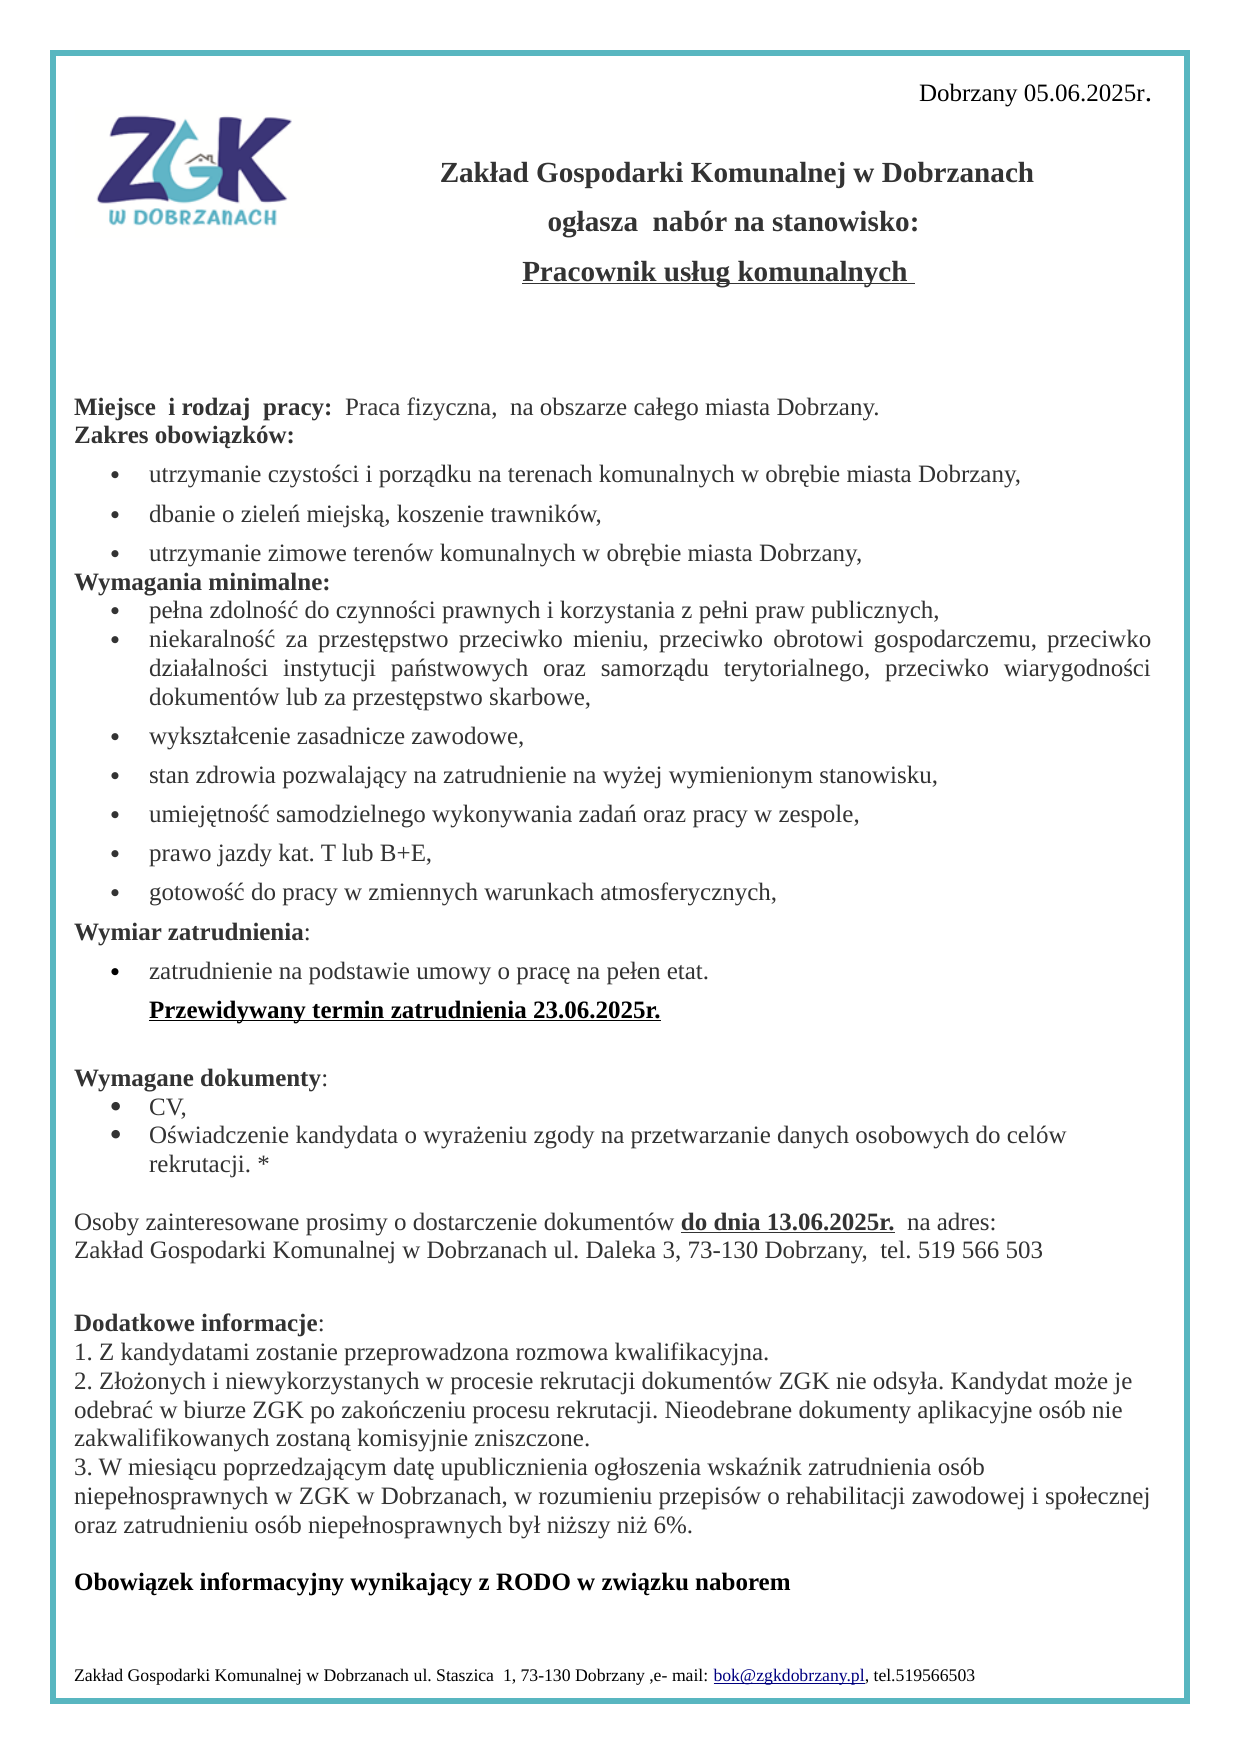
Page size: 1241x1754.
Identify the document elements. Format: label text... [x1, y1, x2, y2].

list utrzymanie zimowe terenów komunalnych w obrębie miasta Dobrzany, [111, 538, 1152, 567]
text 3. W miesiącu poprzedzającym datę upublicznienia ogłoszenia wskaźnik zatrudnienia osób niepełnosprawnych w ZGK w Dobrzanach, w rozumieniu przepisów o rehabilitacji zawodowej i społecznej oraz zatrudnieniu osób niepełnosprawnych był niższy niż 6%. [74, 1452, 1152, 1538]
list CV, [111, 1092, 1152, 1120]
text Wymagane dokumenty: [74, 1063, 1152, 1092]
list Oświadczenie kandydata o wyrażeniu zgody na przetwarzanie danych osobowych do celów rekrutacji. * [111, 1120, 1152, 1178]
list umiejętność samodzielnego wykonywania zadań oraz pracy w zespole, [111, 799, 1152, 828]
text Dobrzany 05.06.2025r. [74, 74, 1152, 107]
text Obowiązek informacyjny wynikający z RODO w związku naborem [74, 1567, 1152, 1596]
text Dodatkowe informacje: [74, 1308, 1152, 1337]
text Wymiar zatrudnienia: [74, 917, 1152, 945]
list utrzymanie czystości i porządku na terenach komunalnych w obrębie miasta Dobrzany, [111, 459, 1152, 488]
list prawo jazdy kat. T lub B+E, [111, 838, 1152, 867]
list dbanie o zieleń miejską, koszenie trawników, [111, 499, 1152, 527]
list stan zdrowia pozwalający na zatrudnienie na wyżej wymienionym stanowisku, [111, 760, 1152, 789]
text Wymagania minimalne: [74, 567, 1152, 595]
list niekaralność za przestępstwo przeciwko mieniu, przeciwko obrotowi gospodarczemu, przeciwko działalności instytucji państwowych oraz samorządu terytorialnego, przeciwko wiarygodności dokumentów lub za przestępstwo skarbowe, [111, 624, 1152, 710]
text Miejsce i rodzaj pracy: Praca fizyczna, na obszarze całego miasta Dobrzany. [56, 392, 1152, 420]
text Przewidywany termin zatrudnienia 23.06.2025r. [149, 995, 1152, 1024]
text Osoby zainteresowane prosimy o dostarczenie dokumentów do dnia 13.06.2025r. na adres: [74, 1207, 1152, 1235]
text Zakres obowiązków: [74, 420, 1152, 449]
list pełna zdolność do czynności prawnych i korzystania z pełni praw publicznych, [111, 595, 1152, 624]
list zatrudnienie na podstawie umowy o pracę na pełen etat. [111, 956, 1152, 984]
text 1. Z kandydatami zostanie przeprowadzona rozmowa kwalifikacyjna. [74, 1337, 1152, 1366]
text Zakład Gospodarki Komunalnej w Dobrzanach ul. Daleka 3, 73-130 Dobrzany, tel. 519 566 503 [74, 1235, 1152, 1264]
text Pracownik usług komunalnych [74, 254, 1152, 287]
text Zakład Gospodarki Komunalnej w Dobrzanach [330, 155, 1152, 189]
list wykształcenie zasadnicze zawodowe, [111, 721, 1152, 749]
text ogłasza nabór na stanowisko: [330, 204, 1152, 238]
list gotowość do pracy w zmiennych warunkach atmosferycznych, [111, 877, 1152, 906]
text 2. Złożonych i niewykorzystanych w procesie rekrutacji dokumentów ZGK nie odsyła. Kandydat może je odebrać w biurze ZGK po zakończeniu procesu rekrutacji. Nieodebrane dokumenty aplikacyjne osób nie zakwalifikowanych zostaną komisyjnie zniszczone. [74, 1366, 1152, 1452]
